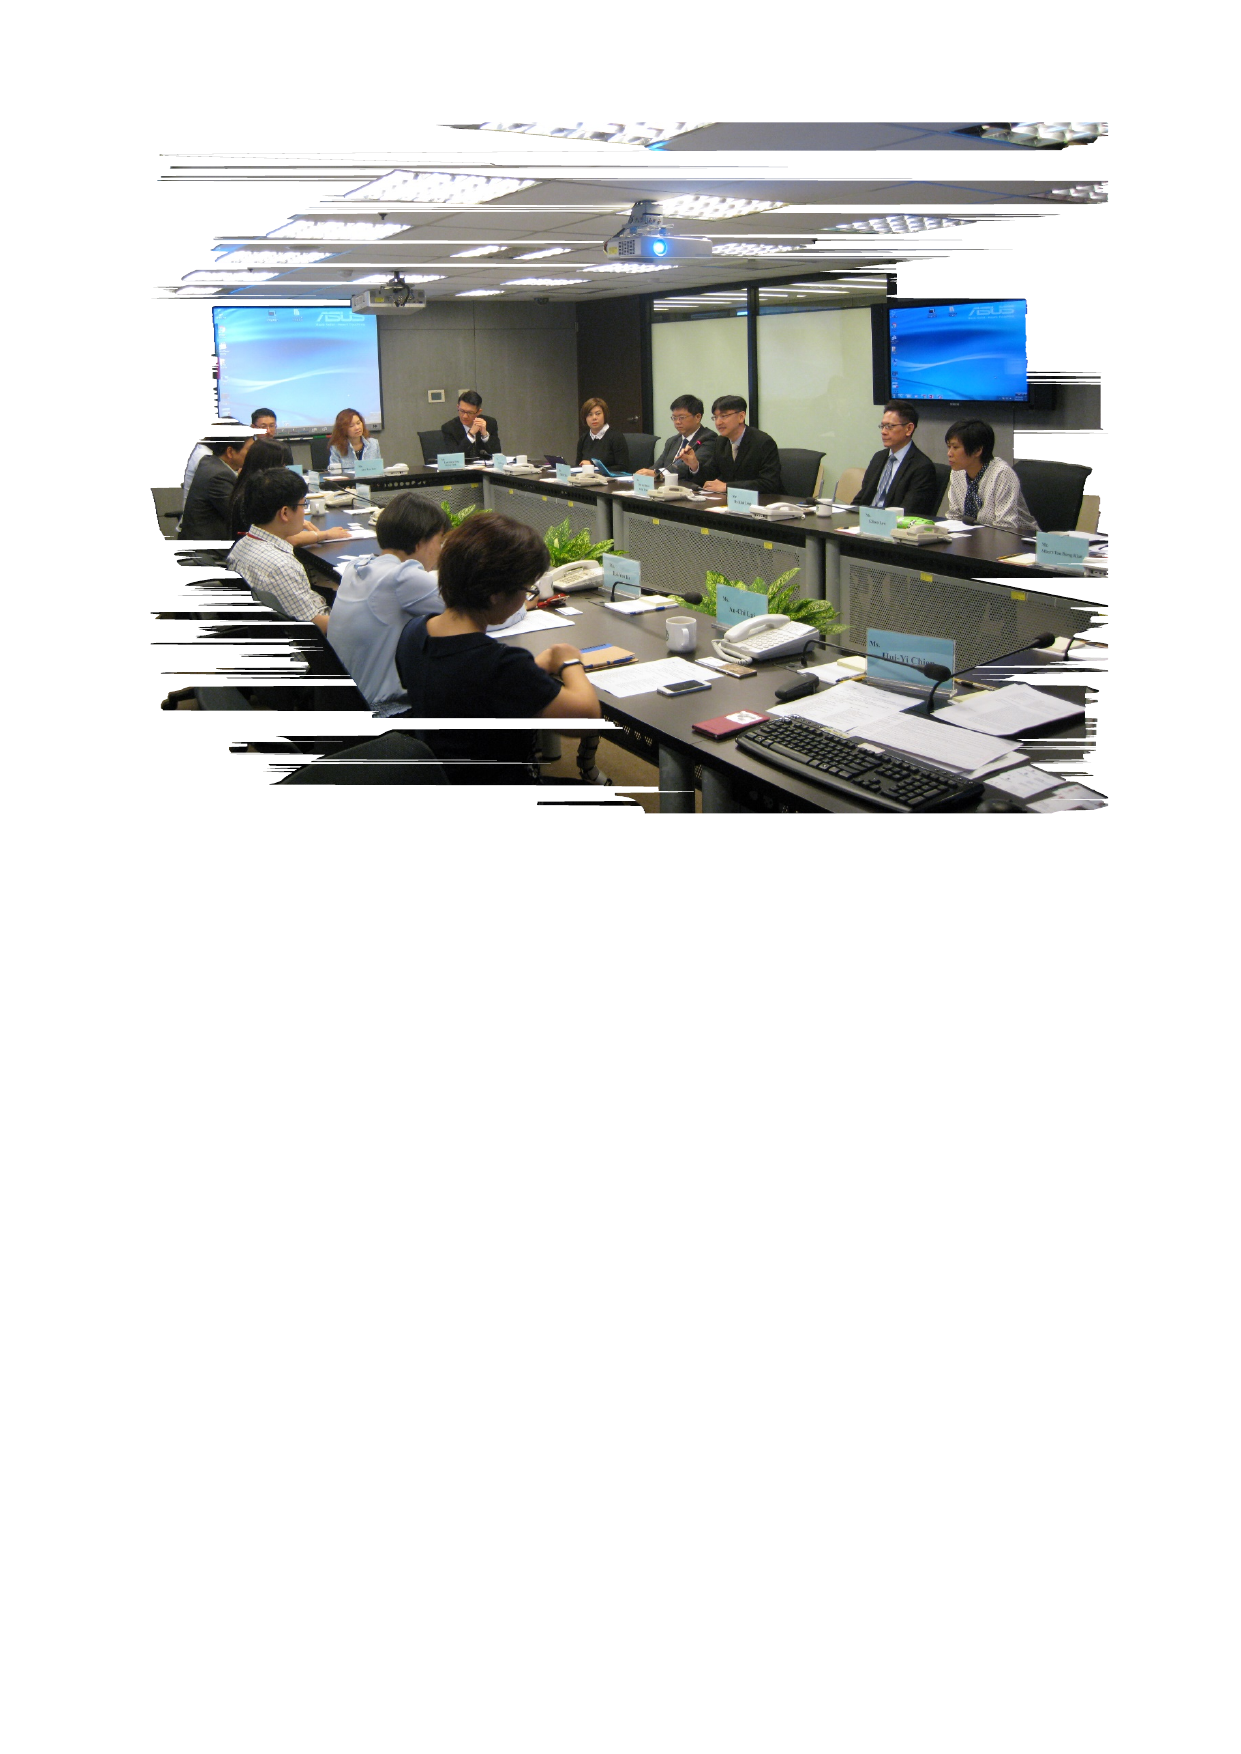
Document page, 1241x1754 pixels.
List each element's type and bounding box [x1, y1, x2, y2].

table_cell [106, 96, 1134, 810]
